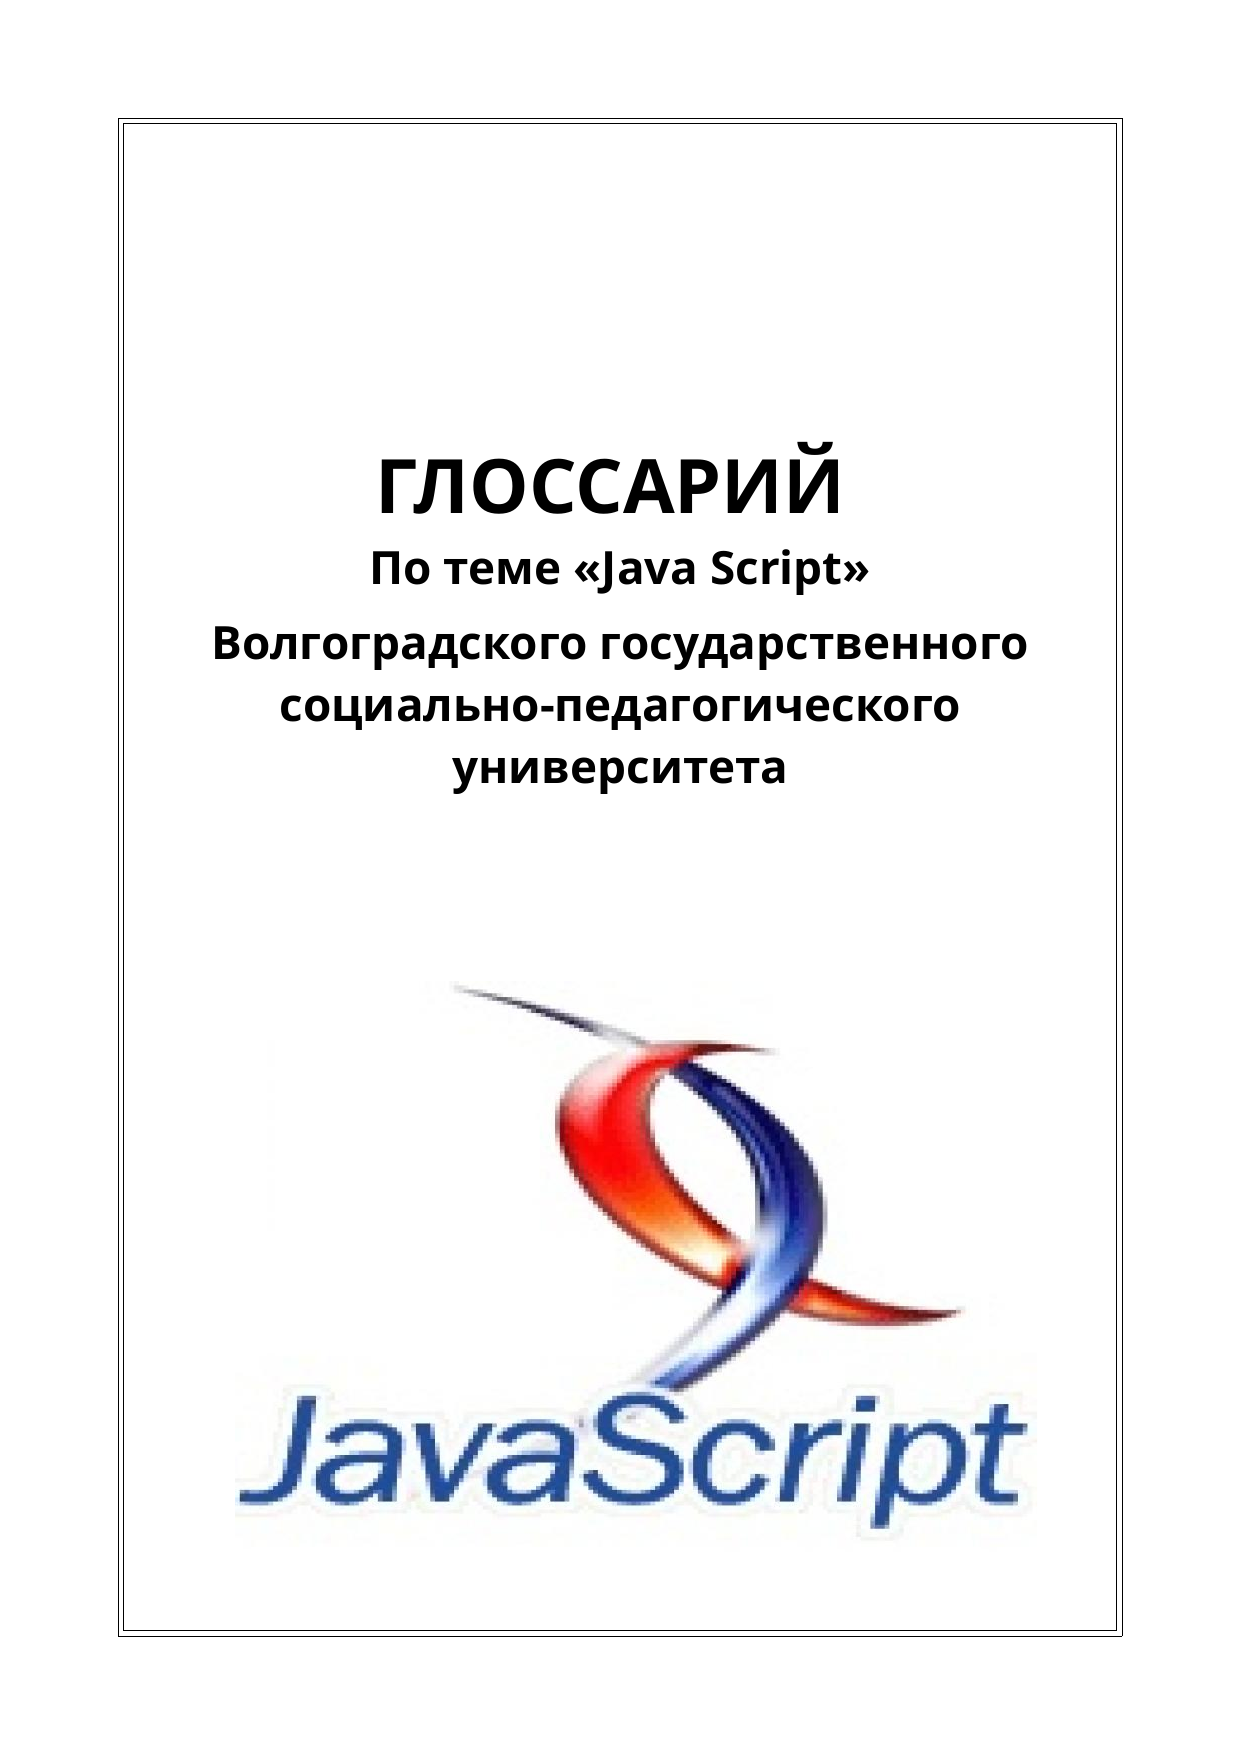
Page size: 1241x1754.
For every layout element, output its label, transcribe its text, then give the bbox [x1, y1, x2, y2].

text Волгоградского государственного социально-педагогического университета [126, 610, 1114, 797]
picture [235, 981, 1038, 1552]
text ГЛОССАРИЙ [126, 433, 1114, 535]
text По теме «Java Script» [126, 535, 1114, 598]
